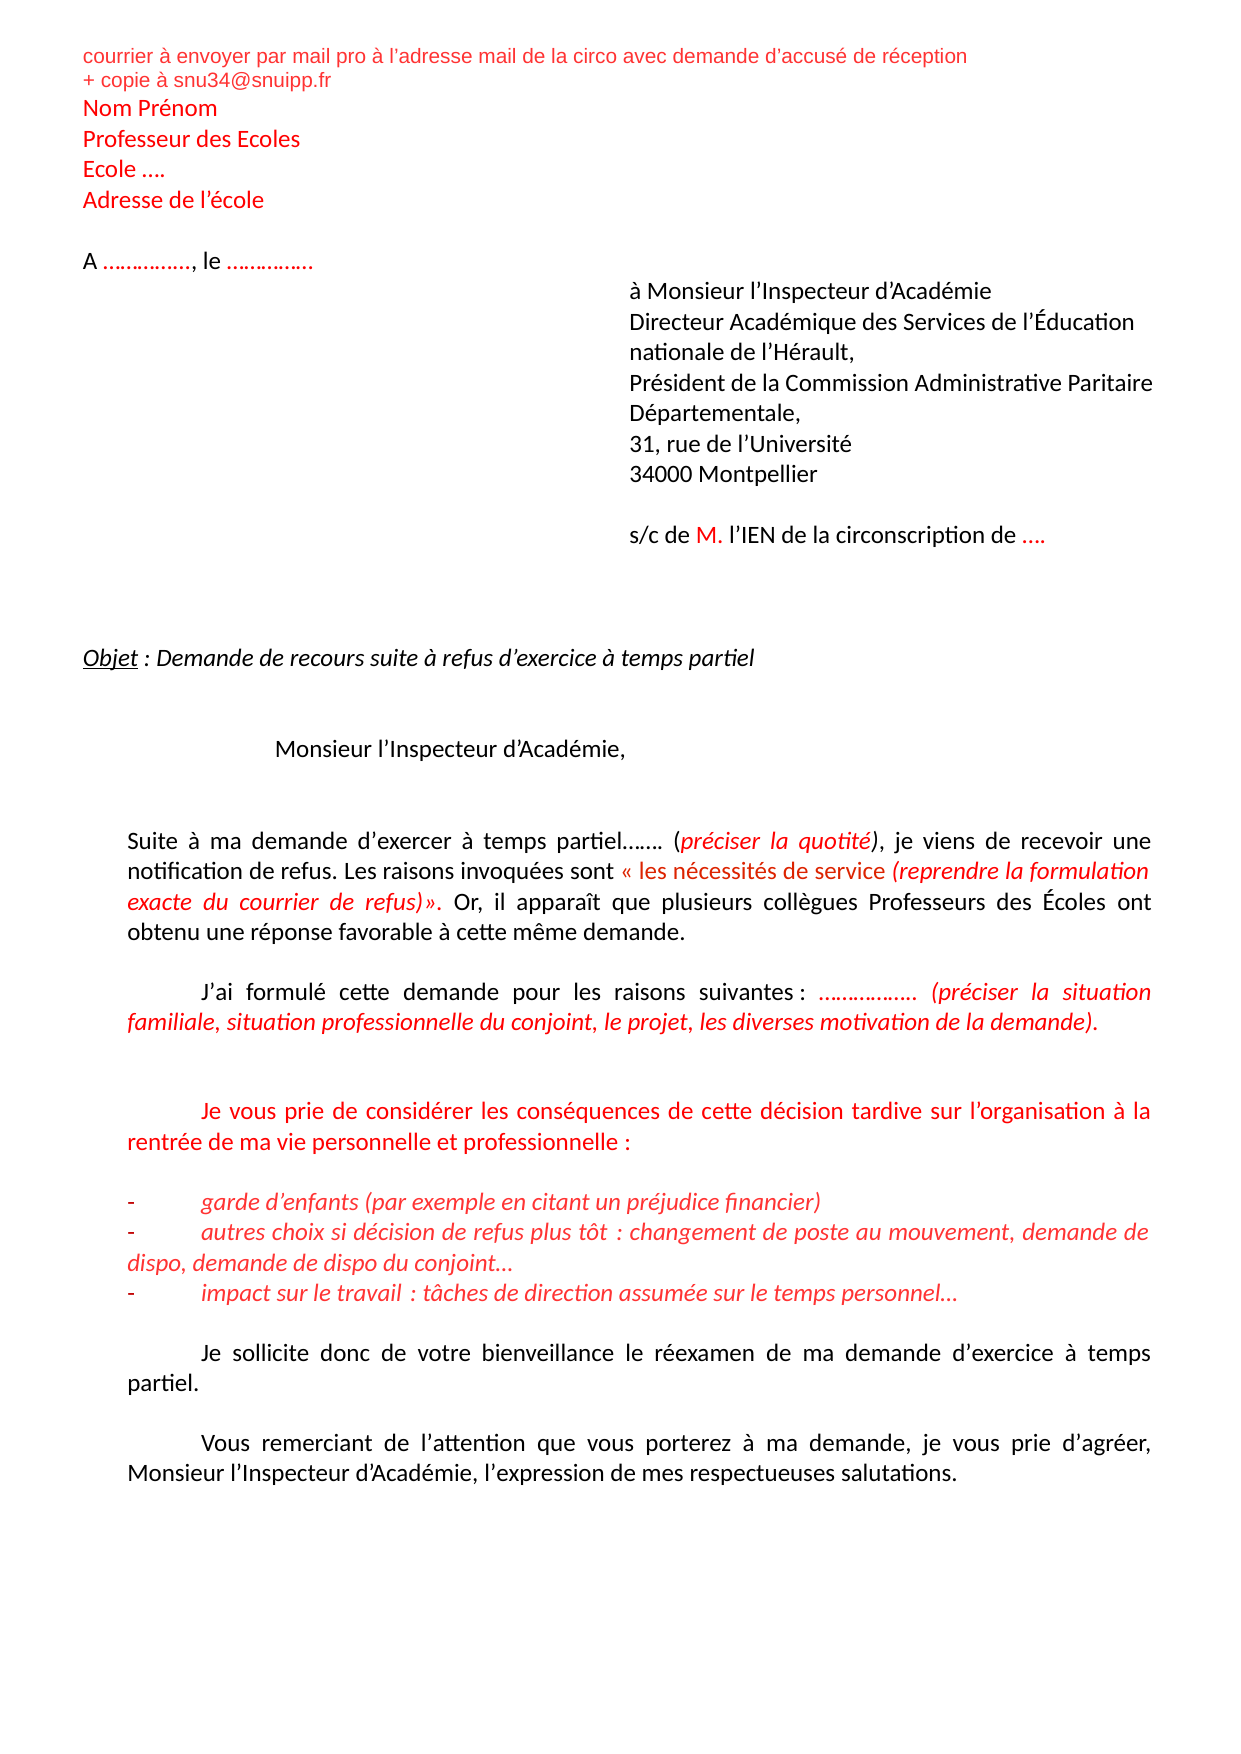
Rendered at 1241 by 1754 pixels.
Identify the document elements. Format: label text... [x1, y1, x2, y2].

text 31, rue de l’Université [629, 428, 1170, 458]
text Je sollicite donc de votre bienveillance le réexamen de ma demande d’exercice à temps partiel. [127, 1337, 1152, 1398]
text Professeur des Ecoles [83, 123, 1152, 153]
text Suite à ma demande d’exercer à temps partiel……. (préciser la quotité), je viens de recevoir une notification de refus. Les raisons invoquées sont « les nécessités de service (reprendre la formulation exacte du courrier de refus)». Or, il apparaît que plusieurs collègues Professeurs des Écoles ont obtenu une réponse favorable à cette même demande. [127, 825, 1152, 947]
text A …………..., le …………… [83, 245, 1152, 275]
text J’ai formulé cette demande pour les raisons suivantes : …………….. (préciser la situation familiale, situation professionnelle du conjoint, le projet, les diverses motivation de la demande). [127, 976, 1152, 1037]
text Vous remerciant de l’attention que vous porterez à ma demande, je vous prie d’agréer, Monsieur l’Inspecteur d’Académie, l’expression de mes respectueuses salutations. [127, 1427, 1152, 1488]
text 34000 Montpellier [629, 458, 1170, 489]
text Ecole …. [83, 153, 1152, 184]
text Adresse de l’école [83, 184, 1152, 214]
text s/c de M. l’IEN de la circonscription de …. [629, 519, 1170, 550]
list garde d’enfants (par exemple en citant un préjudice financier) [127, 1186, 1152, 1216]
text Je vous prie de considérer les conséquences de cette décision tardive sur l’organisation à la rentrée de ma vie personnelle et professionnelle : [127, 1095, 1152, 1156]
text Président de la Commission Administrative Paritaire Départementale, [629, 367, 1170, 428]
text Monsieur l’Inspecteur d’Académie, [127, 733, 1152, 764]
text Objet : Demande de recours suite à refus d’exercice à temps partiel [83, 642, 1152, 672]
list autres choix si décision de refus plus tôt : changement de poste au mouvement, demande de dispo, demande de dispo du conjoint… [127, 1216, 1152, 1277]
list impact sur le travail : tâches de direction assumée sur le temps personnel… [127, 1277, 1152, 1308]
text à Monsieur l’Inspecteur d’Académie Directeur Académique des Services de l’Éducation nationale de l’Hérault, [629, 275, 1146, 367]
text Nom Prénom [83, 92, 1152, 123]
